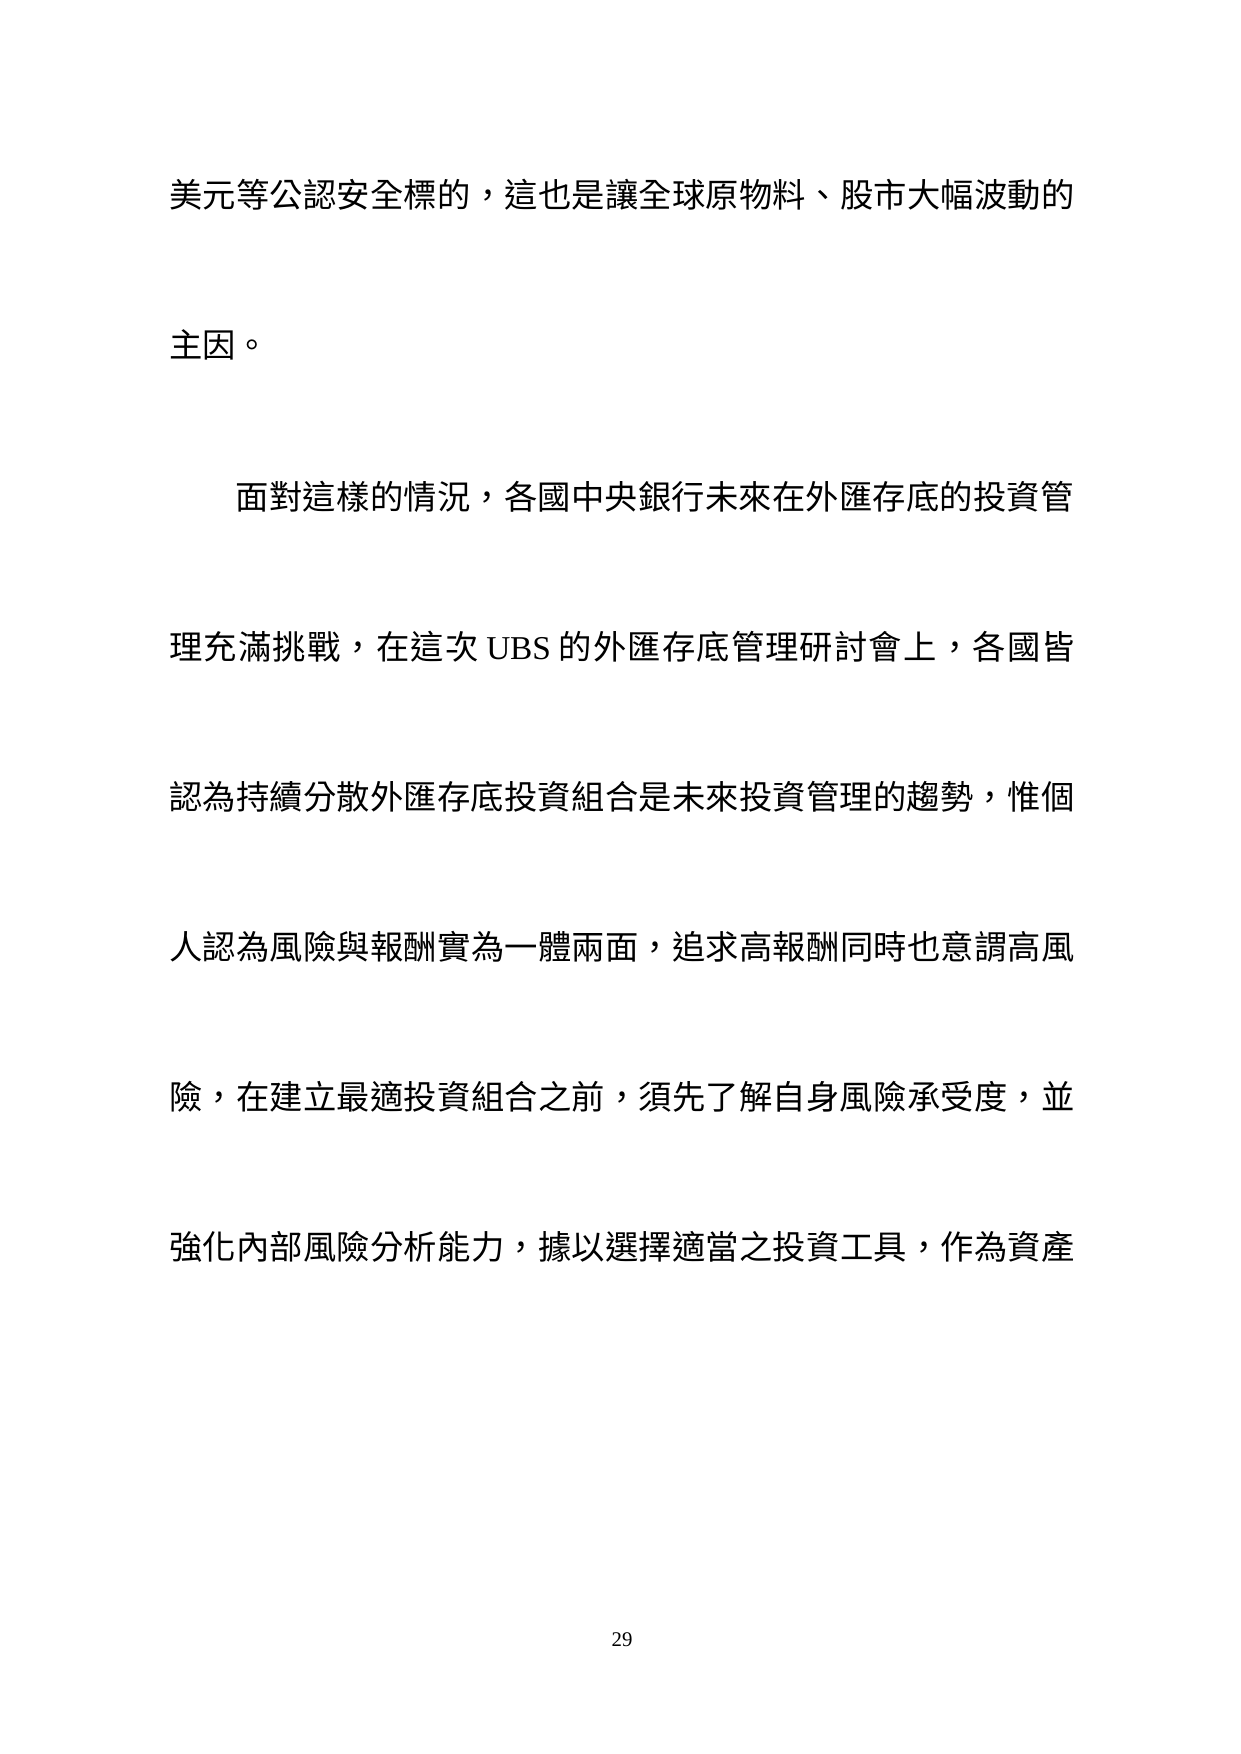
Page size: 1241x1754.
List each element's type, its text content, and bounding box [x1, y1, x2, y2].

text 美元等公認安全標的，這也是讓全球原物料、股市大幅波動的主因。 [169, 155, 1075, 380]
text 面對這樣的情況，各國中央銀行未來在外匯存底的投資管理充滿挑戰，在這次UBS的外匯存底管理研討會上，各國皆認為持續分散外匯存底投資組合是未來投資管理的趨勢，惟個人認為風險與報酬實為一體兩面，追求高報酬同時也意謂高風險，在建立最適投資組合之前，須先了解自身風險承受度，並強化內部風險分析能力，據以選擇適當之投資工具，作為資產 [169, 458, 1075, 1283]
